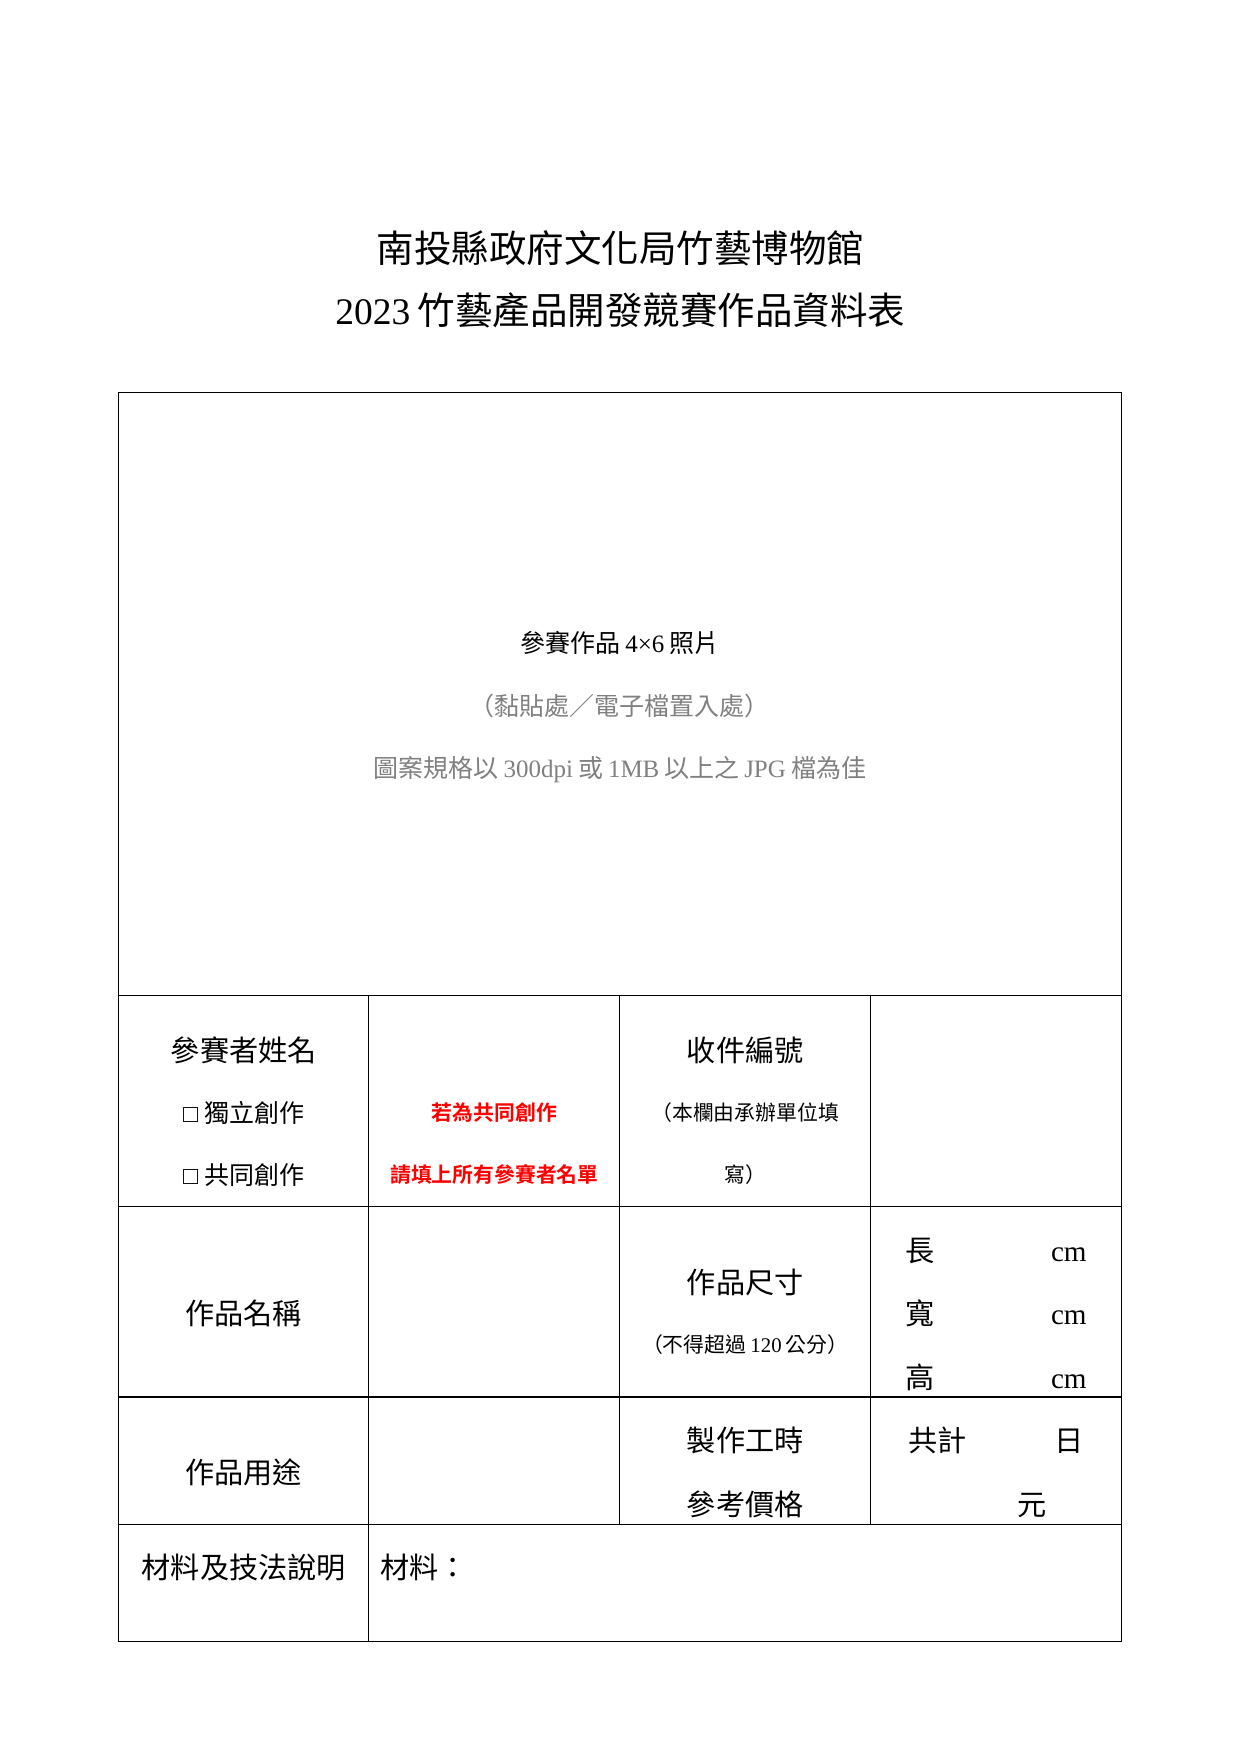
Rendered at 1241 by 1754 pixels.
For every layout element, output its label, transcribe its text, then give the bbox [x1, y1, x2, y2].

table_cell 共計 日 [871, 1398, 1121, 1460]
table_cell [369, 1207, 619, 1396]
table_cell 作品名稱 [119, 1207, 368, 1396]
table_cell 製作工時 [620, 1398, 870, 1460]
table_cell 若為共同創作 請填上所有參賽者名單 [369, 996, 619, 1206]
table_cell 收件編號 （本欄由承辦單位填寫） [620, 996, 870, 1206]
table_cell 作品尺寸 （不得超過120公分） [620, 1207, 870, 1396]
table_cell 高 cm [871, 1333, 1121, 1396]
table_cell 寬 cm [871, 1269, 1121, 1333]
table_cell 材料及技法說明 [119, 1525, 368, 1641]
table_cell 材料： [369, 1525, 1121, 1641]
table_cell 元 [871, 1460, 1121, 1523]
table_cell 長 cm [871, 1207, 1121, 1269]
text 南投縣政府文化局竹藝博物館 [118, 204, 1122, 267]
table_cell 參賽者姓名 □ 獨立創作 □ 共同創作 [119, 996, 368, 1206]
table_header 參賽作品4×6照片 （黏貼處／電子檔置入處） 圖案規格以300dpi或1MB以上之JPG檔為佳 [119, 393, 1121, 995]
table_cell [871, 996, 1121, 1206]
table_cell 參考價格 [620, 1460, 870, 1523]
table_cell 作品用途 [119, 1398, 368, 1523]
text 2023竹藝產品開發競賽作品資料表 [118, 267, 1122, 329]
table_cell [369, 1398, 619, 1523]
